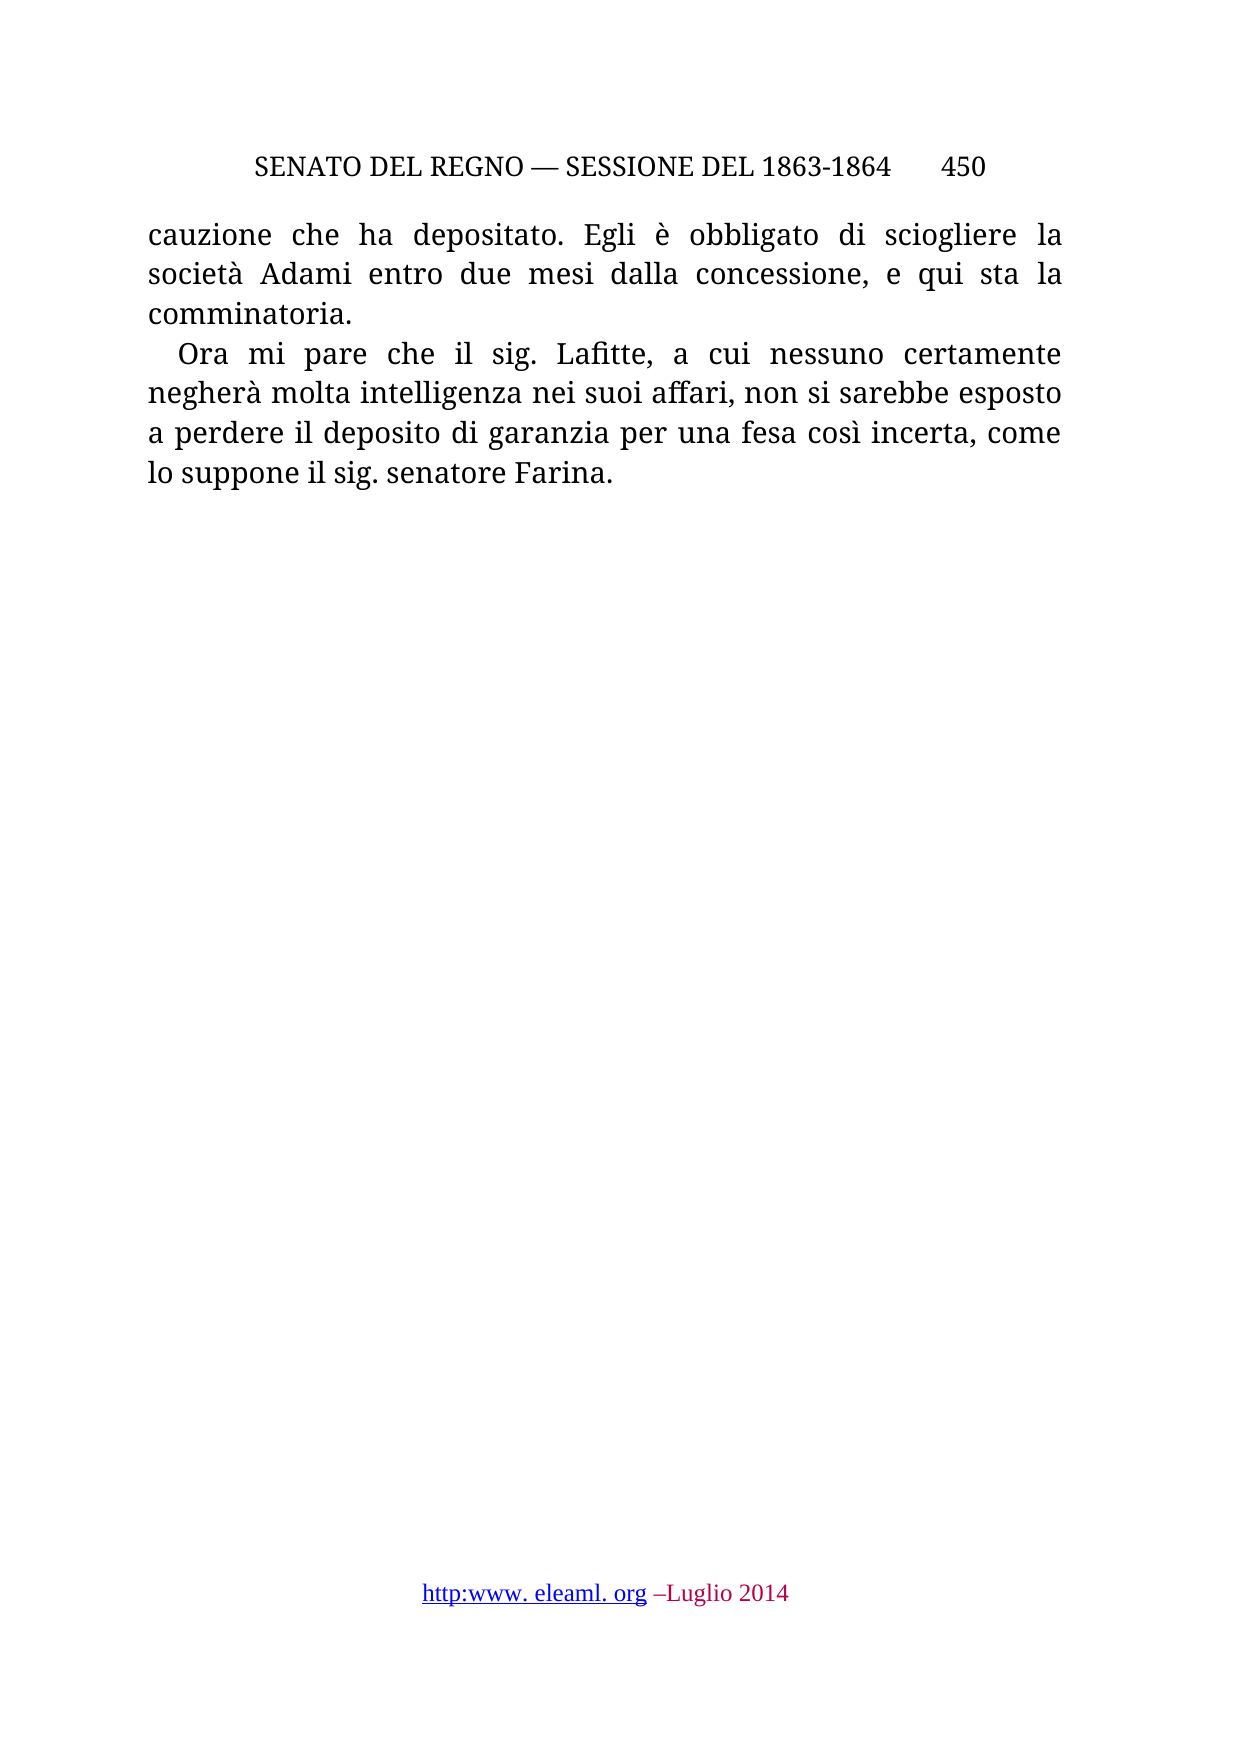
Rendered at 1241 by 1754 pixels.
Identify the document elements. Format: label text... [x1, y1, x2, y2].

text Ora mi pare che il sig. Lafitte, a cui nessuno certamente negherà molta intelligenza nei suoi affari, non si sarebbe esposto a perdere il deposito di garanzia per una fesa così incerta, come lo suppone il sig. senatore Farina. [148, 333, 1063, 492]
text cauzione che ha depositato. Egli è obbligato di sciogliere la società Adami entro due mesi dalla concessione, e qui sta la comminatoria. [148, 214, 1063, 333]
